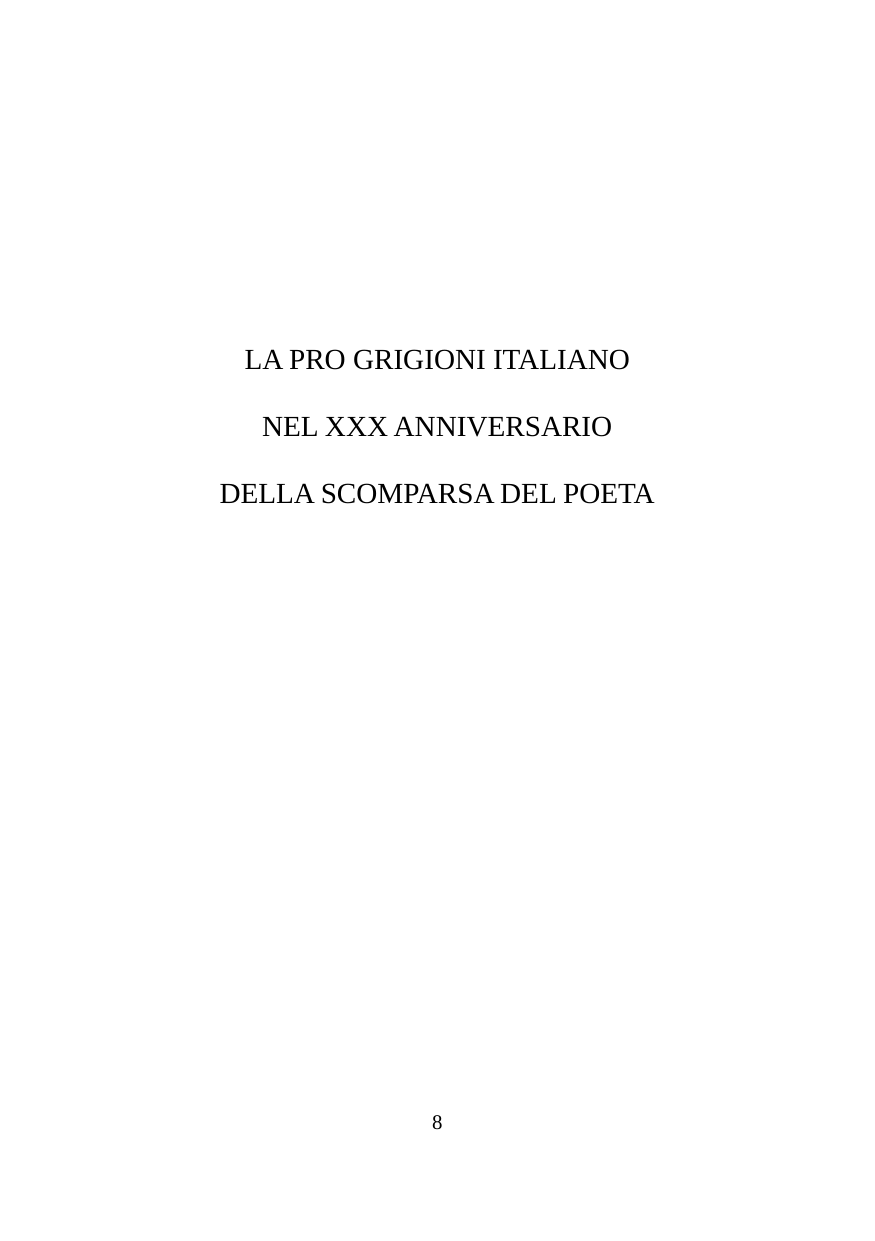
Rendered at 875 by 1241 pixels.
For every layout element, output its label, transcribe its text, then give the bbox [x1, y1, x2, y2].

text LA PRO GRIGIONI ITALIANO NEL XXX ANNIVERSARIO DELLA SCOMPARSA DEL POETA [106, 342, 768, 510]
